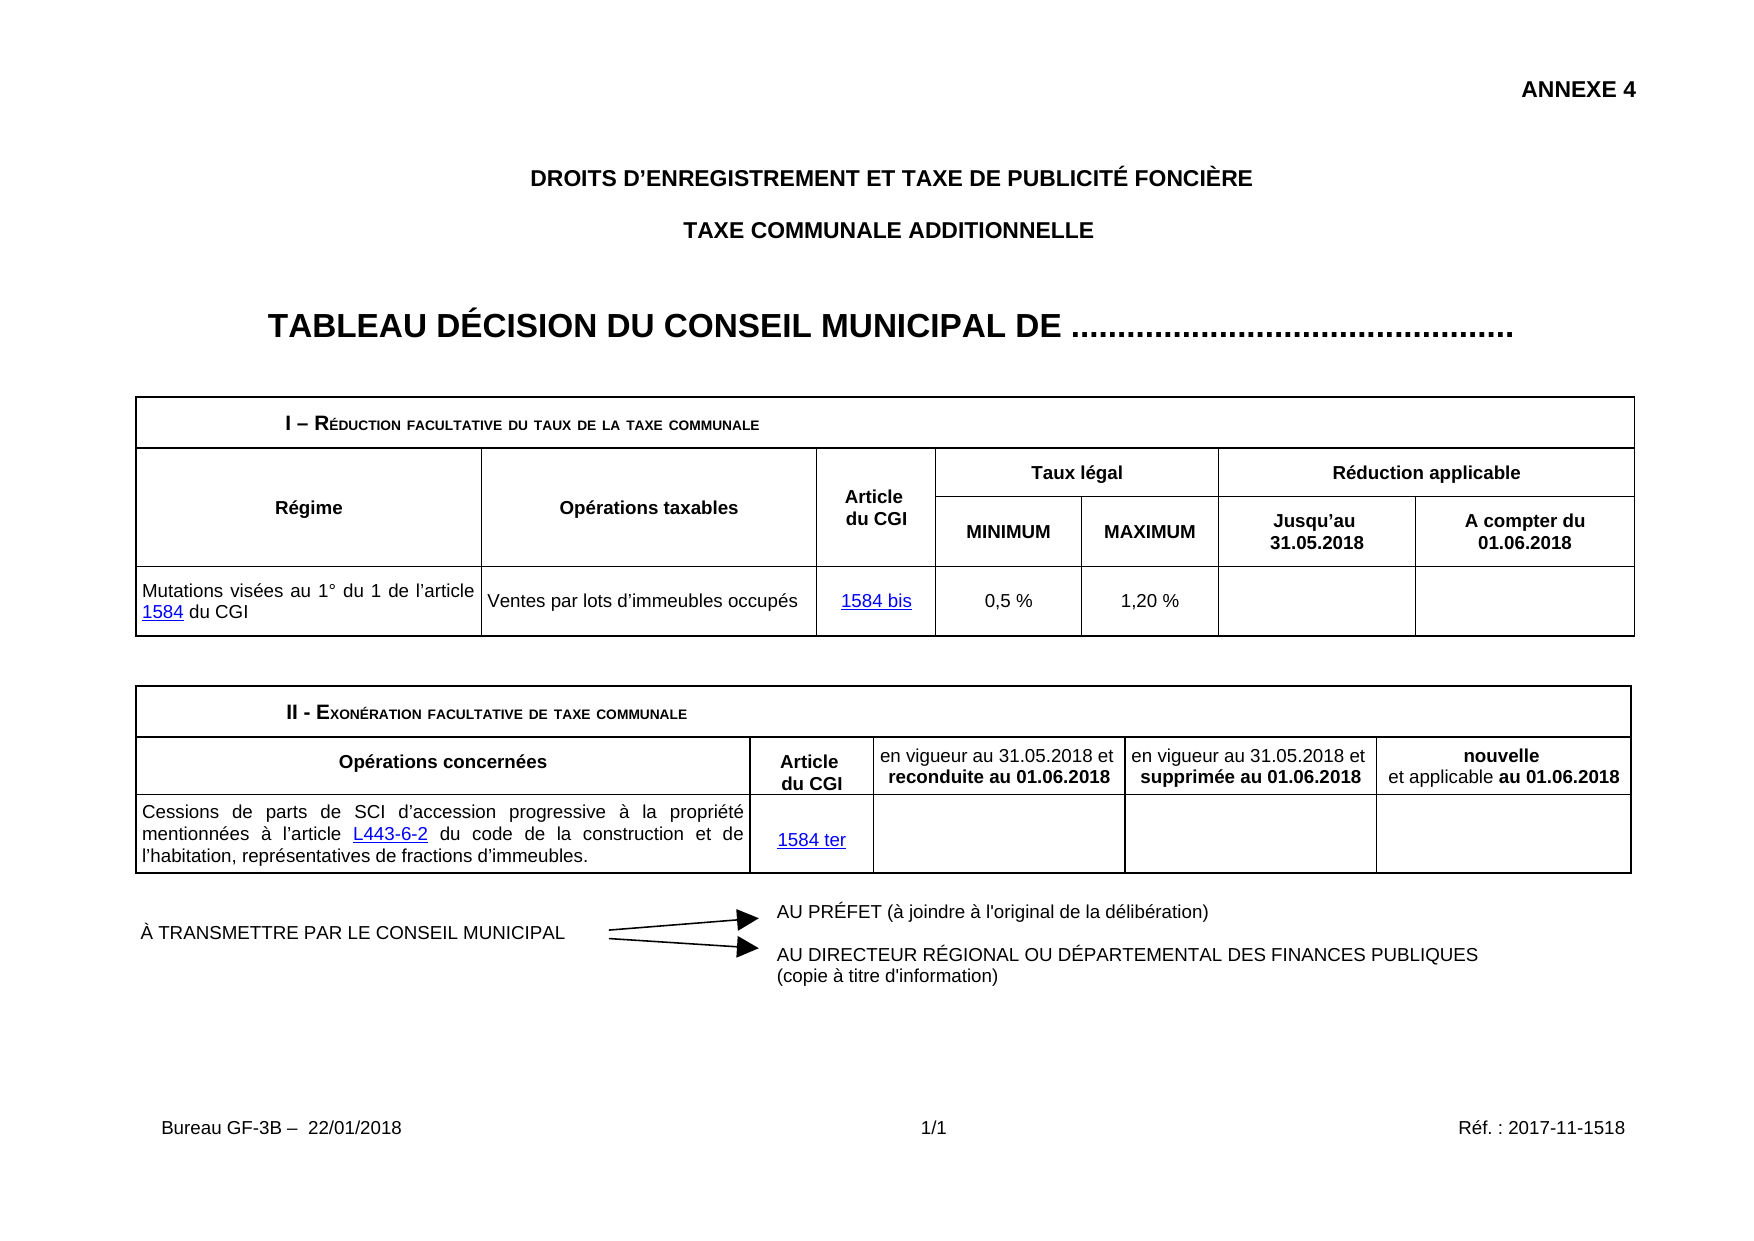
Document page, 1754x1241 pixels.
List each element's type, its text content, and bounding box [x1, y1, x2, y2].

table_cell Jusqu’au 31.05.2018 [1219, 497, 1415, 566]
table_cell Réduction applicable [1219, 449, 1634, 496]
table_cell en vigueur au 31.05.2018 et supprimée au 01.06.2018 [1126, 738, 1376, 794]
table_cell Cessions de parts de SCI d’accession progressive à la propriété mentionnées à l’article L443-6-2 du code de la construction et de l’habitation, représentatives de fractions d’immeubles. [137, 795, 749, 872]
table_cell MINIMUM [936, 497, 1081, 566]
table_cell 1,20 % [1082, 567, 1218, 635]
text DROITS D’ENREGISTREMENT ET TAXE DE PUBLICITÉ FONCIÈRE [148, 164, 1636, 191]
table_cell 1584 bis [817, 567, 935, 635]
text TABLEAU DÉCISION DU CONSEIL MUNICIPAL DE ................................................ [148, 306, 1636, 344]
table_cell MAXIMUM [1082, 497, 1218, 566]
table_cell Régime [137, 449, 481, 566]
table_cell Ventes par lots d’immeubles occupés [482, 567, 816, 635]
table_cell Mutations visées au 1° du 1 de l’article 1584 du CGI [137, 567, 481, 635]
text TAXE COMMUNALE ADDITIONNELLE [148, 217, 1636, 244]
table_header I – Réduction facultative du taux de la taxe communale [137, 398, 1634, 447]
table_cell Opérations concernées [137, 738, 749, 794]
table_cell nouvelle et applicable au 01.06.2018 [1377, 738, 1630, 794]
table_cell 0,5 % [936, 567, 1081, 635]
table_cell [1219, 567, 1415, 635]
table_header À TRANSMETTRE PAR LE CONSEIL MUNICIPAL [140, 901, 777, 1001]
table_cell [1126, 795, 1376, 872]
table_header II - Exonération facultative de taxe communale [137, 687, 1630, 736]
table_cell en vigueur au 31.05.2018 et reconduite au 01.06.2018 [874, 738, 1124, 794]
table_cell [1416, 567, 1634, 635]
table_cell Opérations taxables [482, 449, 816, 566]
table_header AU PRÉFET (à joindre à l'original de la délibération) AU DIRECTEUR RÉGIONAL OU DÉPARTEMENTAL DES FINANCES PUBLIQUES (copie à titre d'information) [777, 901, 1631, 1001]
table_cell [874, 795, 1124, 872]
table_cell Article du CGI [751, 738, 873, 794]
table_cell [1377, 795, 1630, 872]
table_cell A compter du 01.06.2018 [1416, 497, 1634, 566]
table_cell Taux légal [936, 449, 1218, 496]
table_cell 1584 ter [751, 795, 873, 872]
table_cell Article du CGI [817, 449, 935, 566]
